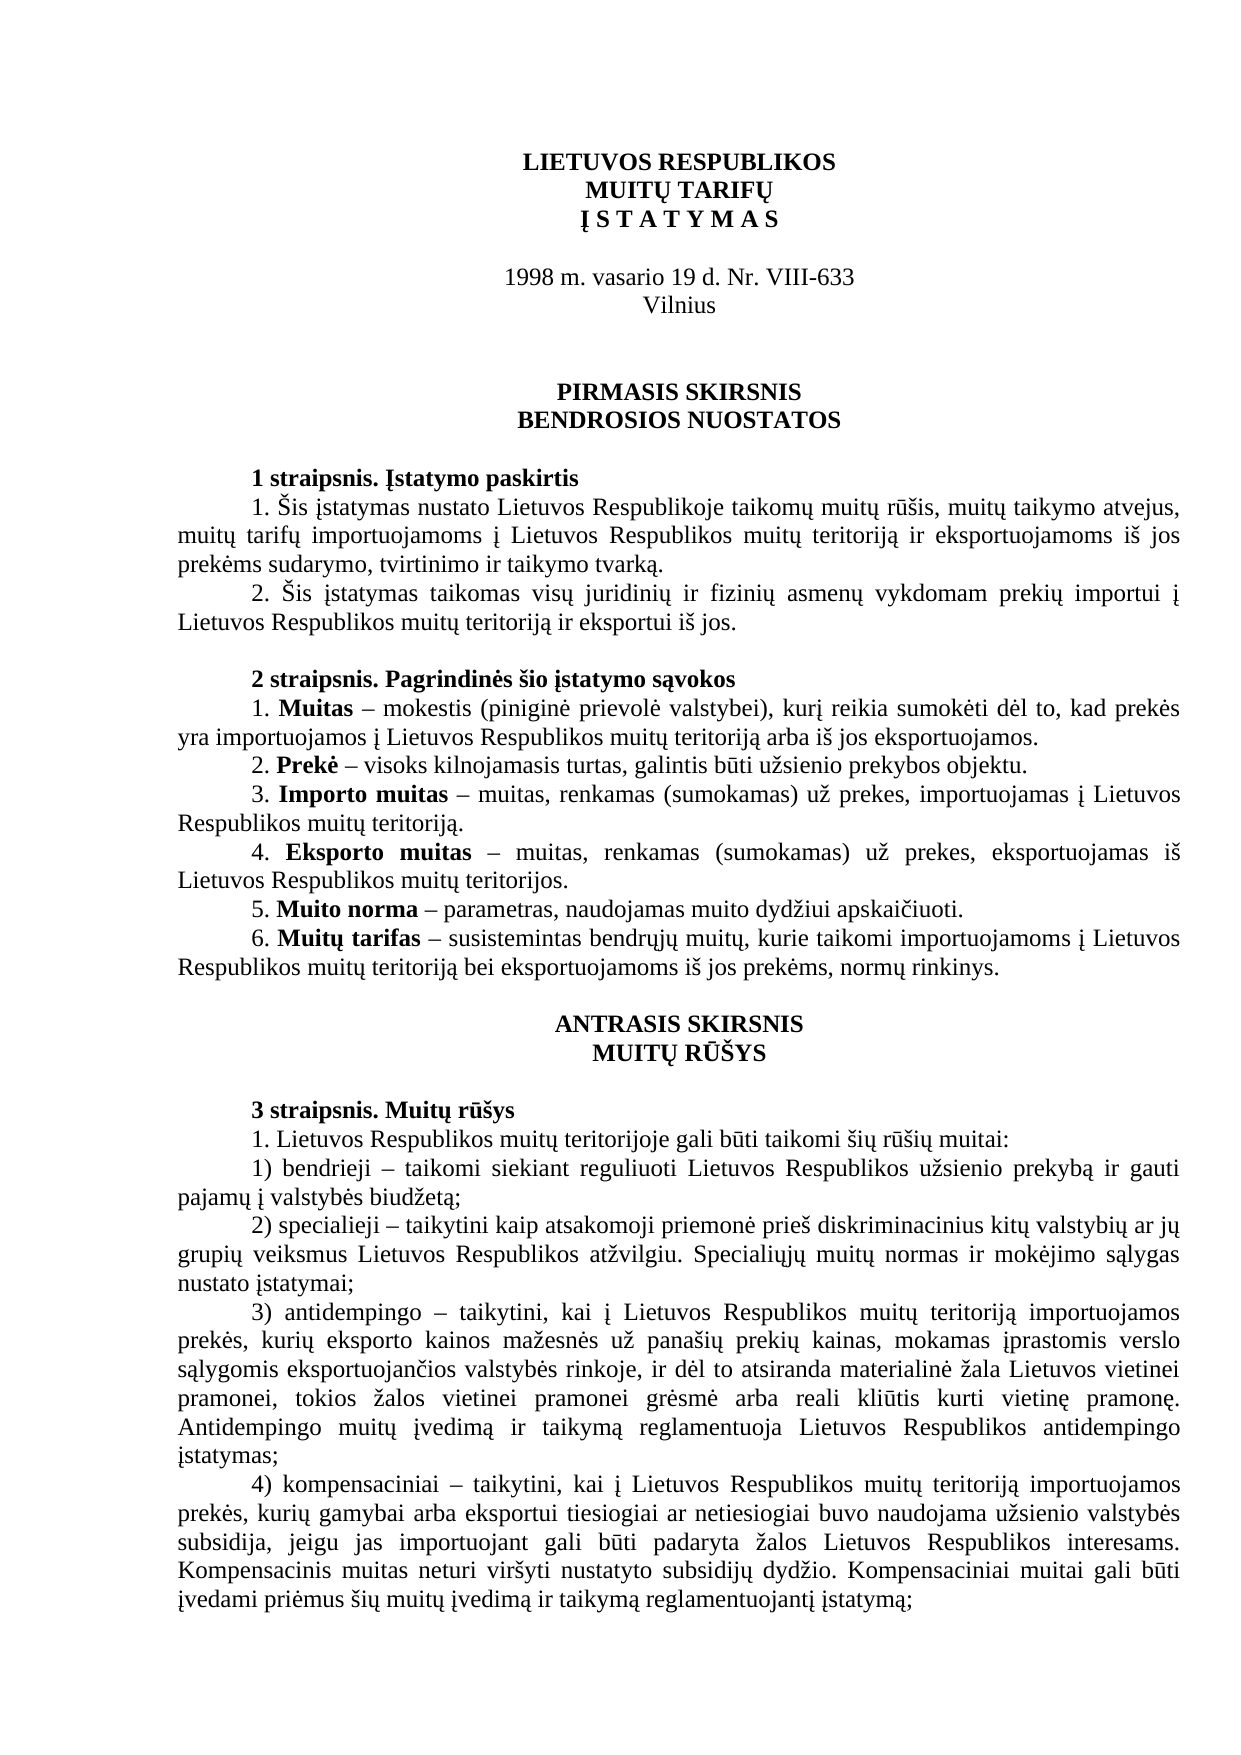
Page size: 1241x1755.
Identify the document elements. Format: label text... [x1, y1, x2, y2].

text Vilnius [177, 291, 1181, 319]
text 4. Eksporto muitas – muitas, renkamas (sumokamas) už prekes, eksportuojamas iš Lietuvos Respublikos muitų teritorijos. [177, 837, 1181, 894]
text 1 straipsnis. Įstatymo paskirtis [177, 463, 1181, 492]
text 2 straipsnis. Pagrindinės šio įstatymo sąvokos [177, 664, 1181, 693]
text LIETUVOS RESPUBLIKOS [177, 147, 1181, 176]
text 1) bendrieji – taikomi siekiant reguliuoti Lietuvos Respublikos užsienio prekybą ir gauti pajamų į valstybės biudžetą; [177, 1153, 1181, 1211]
text 1998 m. vasario 19 d. Nr. VIII-633 [177, 262, 1181, 291]
text 2) specialieji – taikytini kaip atsakomoji priemonė prieš diskriminacinius kitų valstybių ar jų grupių veiksmus Lietuvos Respublikos atžvilgiu. Specialiųjų muitų normas ir mokėjimo sąlygas nustato įstatymai; [177, 1211, 1181, 1297]
text 4) kompensaciniai – taikytini, kai į Lietuvos Respublikos muitų teritoriją importuojamos prekės, kurių gamybai arba eksportui tiesiogiai ar netiesiogiai buvo naudojama užsienio valstybės subsidija, jeigu jas importuojant gali būti padaryta žalos Lietuvos Respublikos interesams. Kompensacinis muitas neturi viršyti nustatyto subsidijų dydžio. Kompensaciniai muitai gali būti įvedami priėmus šių muitų įvedimą ir taikymą reglamentuojantį įstatymą; [177, 1469, 1181, 1613]
text 2. Prekė – visoks kilnojamasis turtas, galintis būti užsienio prekybos objektu. [177, 751, 1181, 779]
text Į S T A T Y M A S [177, 204, 1181, 233]
text 5. Muito norma – parametras, naudojamas muito dydžiui apskaičiuoti. [177, 894, 1181, 923]
text 1. Lietuvos Respublikos muitų teritorijoje gali būti taikomi šių rūšių muitai: [177, 1124, 1181, 1153]
text MUITŲ TARIFŲ [177, 176, 1181, 204]
text 2. Šis įstatymas taikomas visų juridinių ir fizinių asmenų vykdomam prekių importui į Lietuvos Respublikos muitų teritoriją ir eksportui iš jos. [177, 578, 1181, 636]
text BENDROSIOS NUOSTATOS [177, 406, 1181, 434]
text PIRMASIS SKIRSNIS [177, 377, 1181, 406]
text 1. Šis įstatymas nustato Lietuvos Respublikoje taikomų muitų rūšis, muitų taikymo atvejus, muitų tarifų importuojamoms į Lietuvos Respublikos muitų teritoriją ir eksportuojamoms iš jos prekėms sudarymo, tvirtinimo ir taikymo tvarką. [177, 492, 1181, 578]
text 3 straipsnis. Muitų rūšys [177, 1096, 1181, 1124]
text 3. Importo muitas – muitas, renkamas (sumokamas) už prekes, importuojamas į Lietuvos Respublikos muitų teritoriją. [177, 779, 1181, 837]
text 1. Muitas – mokestis (piniginė prievolė valstybei), kurį reikia sumokėti dėl to, kad prekės yra importuojamos į Lietuvos Respublikos muitų teritoriją arba iš jos eksportuojamos. [177, 693, 1181, 751]
text 3) antidempingo – taikytini, kai į Lietuvos Respublikos muitų teritoriją importuojamos prekės, kurių eksporto kainos mažesnės už panašių prekių kainas, mokamas įprastomis verslo sąlygomis eksportuojančios valstybės rinkoje, ir dėl to atsiranda materialinė žala Lietuvos vietinei pramonei, tokios žalos vietinei pramonei grėsmė arba reali kliūtis kurti vietinę pramonę. Antidempingo muitų įvedimą ir taikymą reglamentuoja Lietuvos Respublikos antidempingo įstatymas; [177, 1297, 1181, 1469]
text MUITŲ RŪŠYS [177, 1038, 1181, 1067]
text 6. Muitų tarifas – susistemintas bendrųjų muitų, kurie taikomi importuojamoms į Lietuvos Respublikos muitų teritoriją bei eksportuojamoms iš jos prekėms, normų rinkinys. [177, 923, 1181, 981]
text ANTRASIS SKIRSNIS [177, 1009, 1181, 1038]
